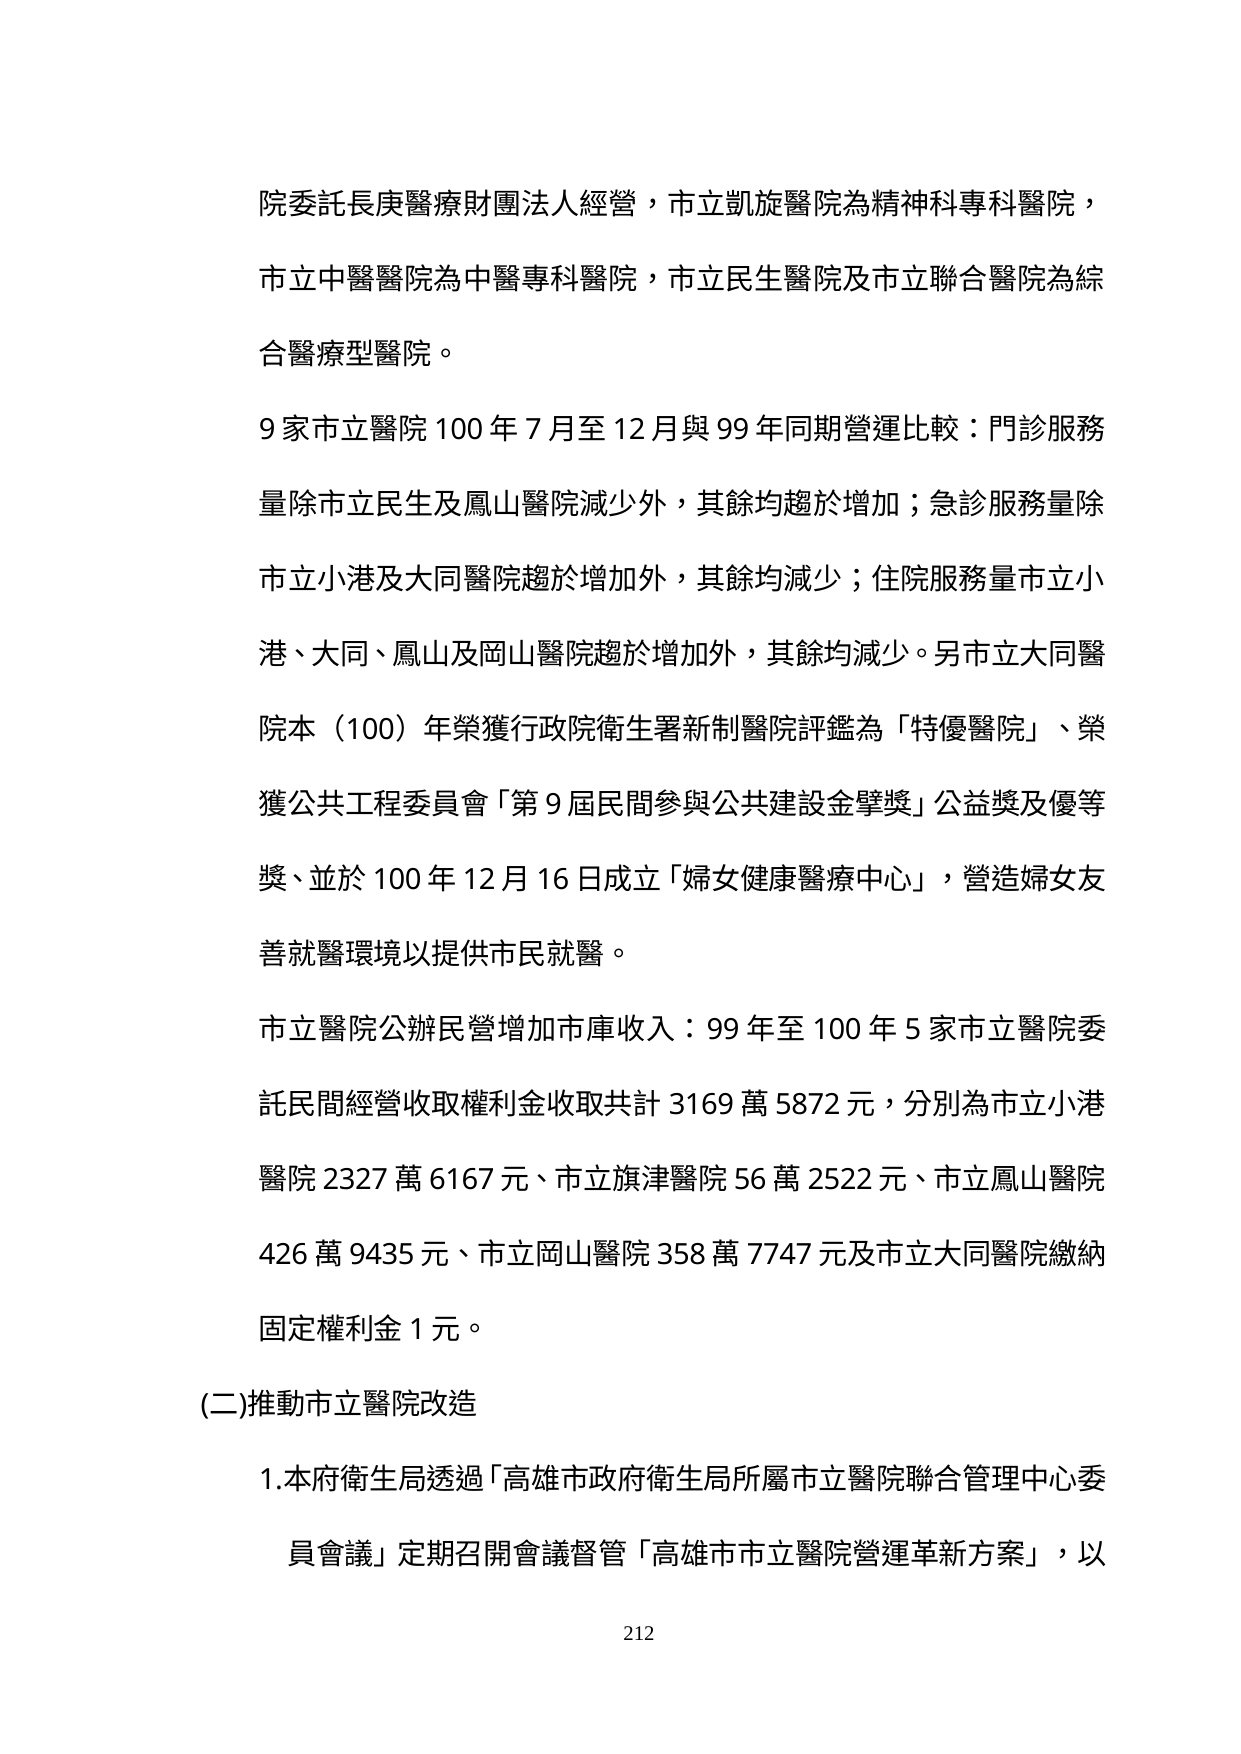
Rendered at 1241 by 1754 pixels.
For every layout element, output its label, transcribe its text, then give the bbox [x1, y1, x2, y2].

text (二)推動市立醫院改造 [200, 1364, 1106, 1439]
text 市立醫院公辦民營增加市庫收入：99年至100年5家市立醫院委託民間經營收取權利金收取共計3169萬5872元，分別為市立小港醫院2327萬6167元、市立旗津醫院56萬2522元、市立鳳山醫院426萬9435元、市立岡山醫院358萬7747元及市立大同醫院繳納固定權利金1元。 [259, 989, 1106, 1364]
text 9家市立醫院100年7月至12月與99年同期營運比較：門診服務量除市立民生及鳳山醫院減少外，其餘均趨於增加；急診服務量除市立小港及大同醫院趨於增加外，其餘均減少；住院服務量市立小港、大同、鳳山及岡山醫院趨於增加外，其餘均減少。另市立大同醫院本（100）年榮獲行政院衛生署新制醫院評鑑為「特優醫院」、榮獲公共工程委員會「第9屆民間參與公共建設金擘獎」公益獎及優等獎、並於100年12月16日成立「婦女健康醫療中心」，營造婦女友善就醫環境以提供市民就醫。 [259, 389, 1106, 989]
text 1.本府衛生局透過「高雄市政府衛生局所屬市立醫院聯合管理中心委員會議」定期召開會議督管「高雄市市立醫院營運革新方案」，以 [259, 1439, 1106, 1589]
text 院委託長庚醫療財團法人經營，市立凱旋醫院為精神科專科醫院，市立中醫醫院為中醫專科醫院，市立民生醫院及市立聯合醫院為綜合醫療型醫院。 [259, 164, 1106, 389]
